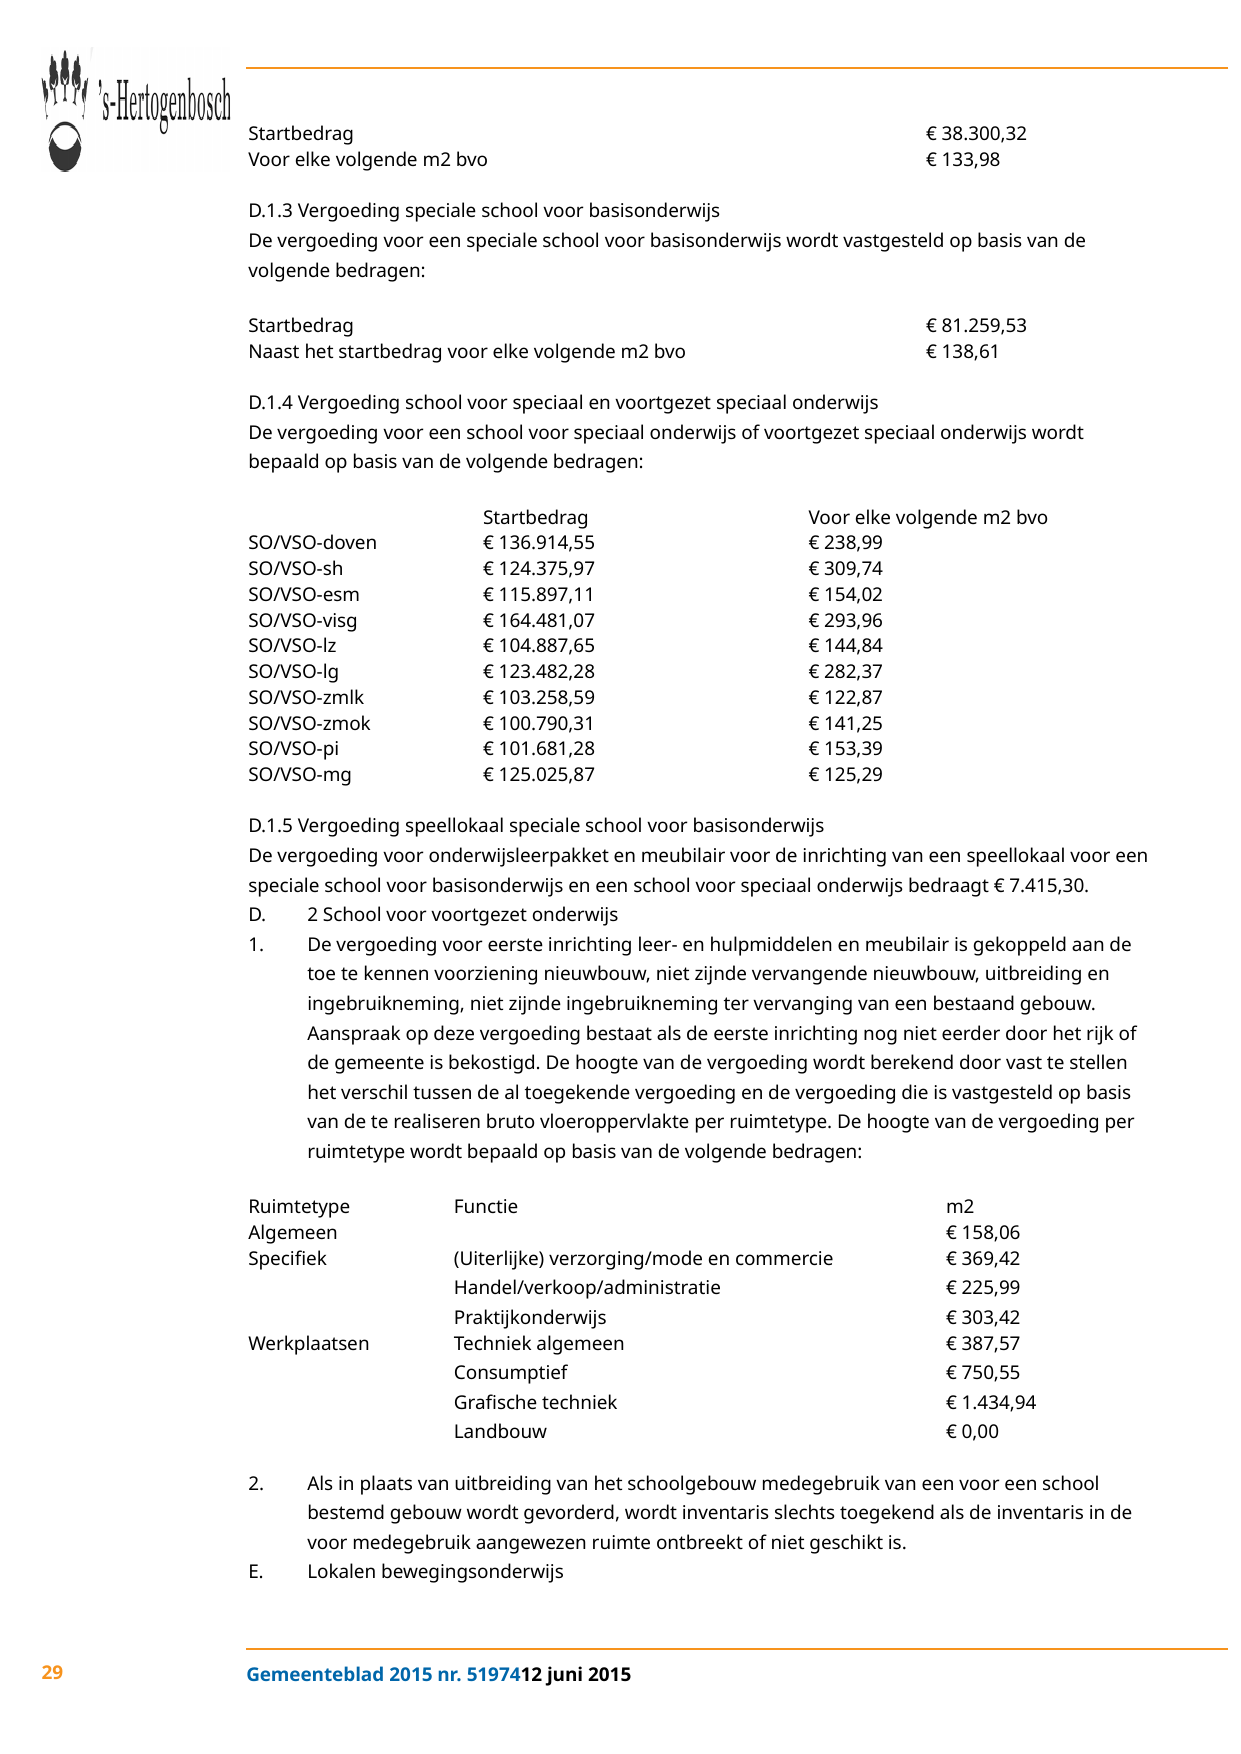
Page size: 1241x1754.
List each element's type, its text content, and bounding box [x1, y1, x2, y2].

list 2 School voor voortgezet onderwijs [248, 901, 1152, 927]
table_cell € 369,42 € 225,99 € 303,42 [946, 1245, 1152, 1330]
table_cell € 101.681,28 [483, 735, 808, 761]
table_header Ruimtetype [248, 1193, 454, 1219]
text De vergoeding voor onderwijsleerpakket en meubilair voor de inrichting van een speellokaal voor een speciale school voor basisonderwijs en een school voor speciaal onderwijs bedraagt € 7.415,30. [248, 842, 1152, 897]
table_header Startbedrag [248, 312, 926, 338]
text De vergoeding voor een school voor speciaal onderwijs of voortgezet speciaal onderwijs wordt bepaald op basis van de volgende bedragen: [248, 419, 1152, 474]
table_cell € 282,37 [808, 658, 1152, 684]
table_cell € 238,99 [808, 530, 1152, 555]
table_cell Specifiek [248, 1245, 454, 1330]
table_cell Algemeen [248, 1219, 454, 1245]
table_cell € 309,74 [808, 555, 1152, 581]
list Lokalen bewegingsonderwijs [248, 1559, 1152, 1584]
table_cell € 387,57 € 750,55 € 1.434,94 € 0,00 [946, 1330, 1152, 1444]
table_cell SO/VSO-visg [248, 607, 483, 632]
table_header € 81.259,53 [926, 312, 1152, 338]
text De vergoeding voor een speciale school voor basisonderwijs wordt vastgesteld op basis van de volgende bedragen: [248, 227, 1152, 283]
table_cell € 138,61 [926, 338, 1152, 364]
table_cell SO/VSO-lz [248, 633, 483, 658]
table_cell SO/VSO-mg [248, 761, 483, 787]
table_cell (Uiterlijke) verzorging/mode en commercie Handel/verkoop/administratie Praktijkonderwijs [454, 1245, 946, 1330]
table_cell € 144,84 [808, 633, 1152, 658]
table_cell Voor elke volgende m2 bvo [248, 146, 926, 172]
table_header [248, 504, 483, 529]
table_cell € 158,06 [946, 1219, 1152, 1245]
table_cell € 136.914,55 [483, 530, 808, 555]
table_cell SO/VSO-zmok [248, 710, 483, 735]
table_cell € 123.482,28 [483, 658, 808, 684]
table_cell SO/VSO-lg [248, 658, 483, 684]
table_cell [454, 1219, 946, 1245]
table_cell € 100.790,31 [483, 710, 808, 735]
table_cell € 125,29 [808, 761, 1152, 787]
table_header Voor elke volgende m2 bvo [808, 504, 1152, 529]
table_cell Techniek algemeen Consumptief Grafische techniek Landbouw [454, 1330, 946, 1444]
table_cell € 122,87 [808, 684, 1152, 710]
table_cell € 153,39 [808, 735, 1152, 761]
table_header Functie [454, 1193, 946, 1219]
table_header Startbedrag [483, 504, 808, 529]
table_header € 38.300,32 [926, 121, 1152, 146]
table_cell € 103.258,59 [483, 684, 808, 710]
list De vergoeding voor eerste inrichting leer- en hulpmiddelen en meubilair is gekoppeld aan de toe te kennen voorziening nieuwbouw, niet zijnde vervangende nieuwbouw, uitbreiding en ingebruikneming, niet zijnde ingebruikneming ter vervanging van een bestaand gebouw. Aanspraak op deze vergoeding bestaat als de eerste inrichting nog niet eerder door het rijk of de gemeente is bekostigd. De hoogte van de vergoeding wordt berekend door vast te stellen het verschil tussen de al toegekende vergoeding en de vergoeding die is vastgesteld op basis van de te realiseren bruto vloeroppervlakte per ruimtetype. De hoogte van de vergoeding per ruimtetype wordt bepaald op basis van de volgende bedragen: [248, 931, 1152, 1164]
table_cell € 293,96 [808, 607, 1152, 632]
list Als in plaats van uitbreiding van het schoolgebouw medegebruik van een voor een school bestemd gebouw wordt gevorderd, wordt inventaris slechts toegekend als de inventaris in de voor medegebruik aangewezen ruimte ontbreekt of niet geschikt is. [248, 1470, 1152, 1555]
table_cell SO/VSO-pi [248, 735, 483, 761]
text D.1.4 Vergoeding school voor speciaal en voortgezet speciaal onderwijs [248, 389, 1152, 415]
table_header m2 [946, 1193, 1152, 1219]
table_cell Naast het startbedrag voor elke volgende m2 bvo [248, 338, 926, 364]
table_cell € 115.897,11 [483, 581, 808, 607]
table_header Startbedrag [248, 121, 926, 146]
table_cell € 133,98 [926, 146, 1152, 172]
table_cell SO/VSO-zmlk [248, 684, 483, 710]
text D.1.5 Vergoeding speellokaal speciale school voor basisonderwijs [248, 813, 1152, 838]
table_cell € 124.375,97 [483, 555, 808, 581]
table_cell Werkplaatsen [248, 1330, 454, 1444]
table_cell SO/VSO-doven [248, 530, 483, 555]
table_cell SO/VSO-sh [248, 555, 483, 581]
table_cell € 164.481,07 [483, 607, 808, 632]
table_cell € 154,02 [808, 581, 1152, 607]
table_cell SO/VSO-esm [248, 581, 483, 607]
table_cell € 125.025,87 [483, 761, 808, 787]
text D.1.3 Vergoeding speciale school voor basisonderwijs [248, 198, 1152, 223]
picture [41, 47, 231, 172]
table_cell € 141,25 [808, 710, 1152, 735]
table_cell € 104.887,65 [483, 633, 808, 658]
